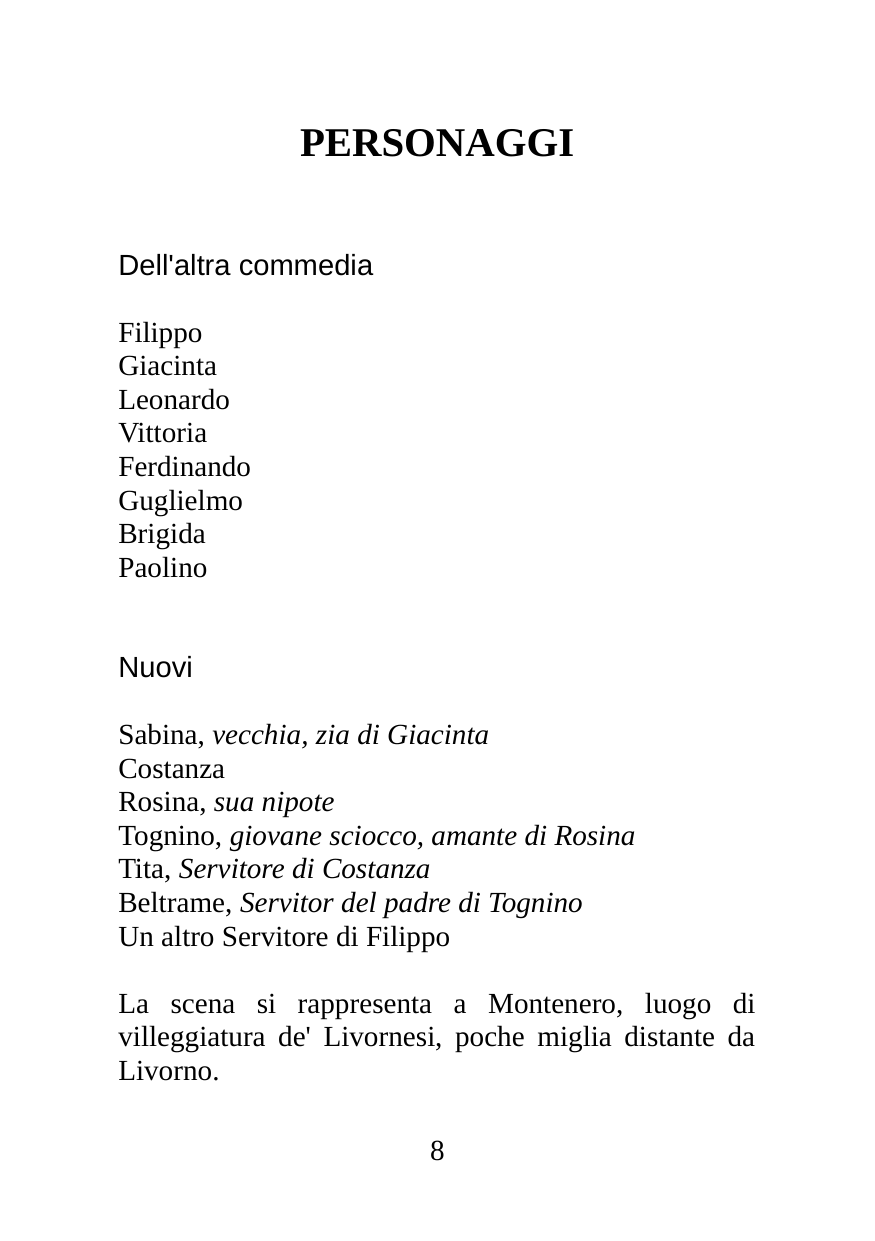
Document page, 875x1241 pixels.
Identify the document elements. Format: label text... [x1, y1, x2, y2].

text Costanza [118, 751, 756, 784]
text Beltrame, Servitor del padre di Tognino [118, 885, 756, 919]
subtitle PERSONAGGI [118, 118, 756, 165]
text Ferdinando [118, 449, 756, 483]
text Dell'altra commedia [118, 248, 756, 281]
text Vittoria [118, 416, 756, 449]
text Tita, Servitore di Costanza [118, 852, 756, 885]
text Leonardo [118, 382, 756, 416]
text Paolino [118, 550, 756, 583]
text Filippo [118, 315, 756, 348]
text Un altro Servitore di Filippo [118, 919, 756, 952]
text La scena si rappresenta a Montenero, luogo di villeggiatura de' Livornesi, poche miglia distante da Livorno. [118, 986, 756, 1086]
text Brigida [118, 516, 756, 550]
text Sabina, vecchia, zia di Giacinta [118, 717, 756, 751]
text Guglielmo [118, 483, 756, 516]
text Rosina, sua nipote [118, 784, 756, 818]
text Giacinta [118, 348, 756, 382]
text Tognino, giovane sciocco, amante di Rosina [118, 818, 756, 852]
text Nuovi [118, 650, 756, 684]
